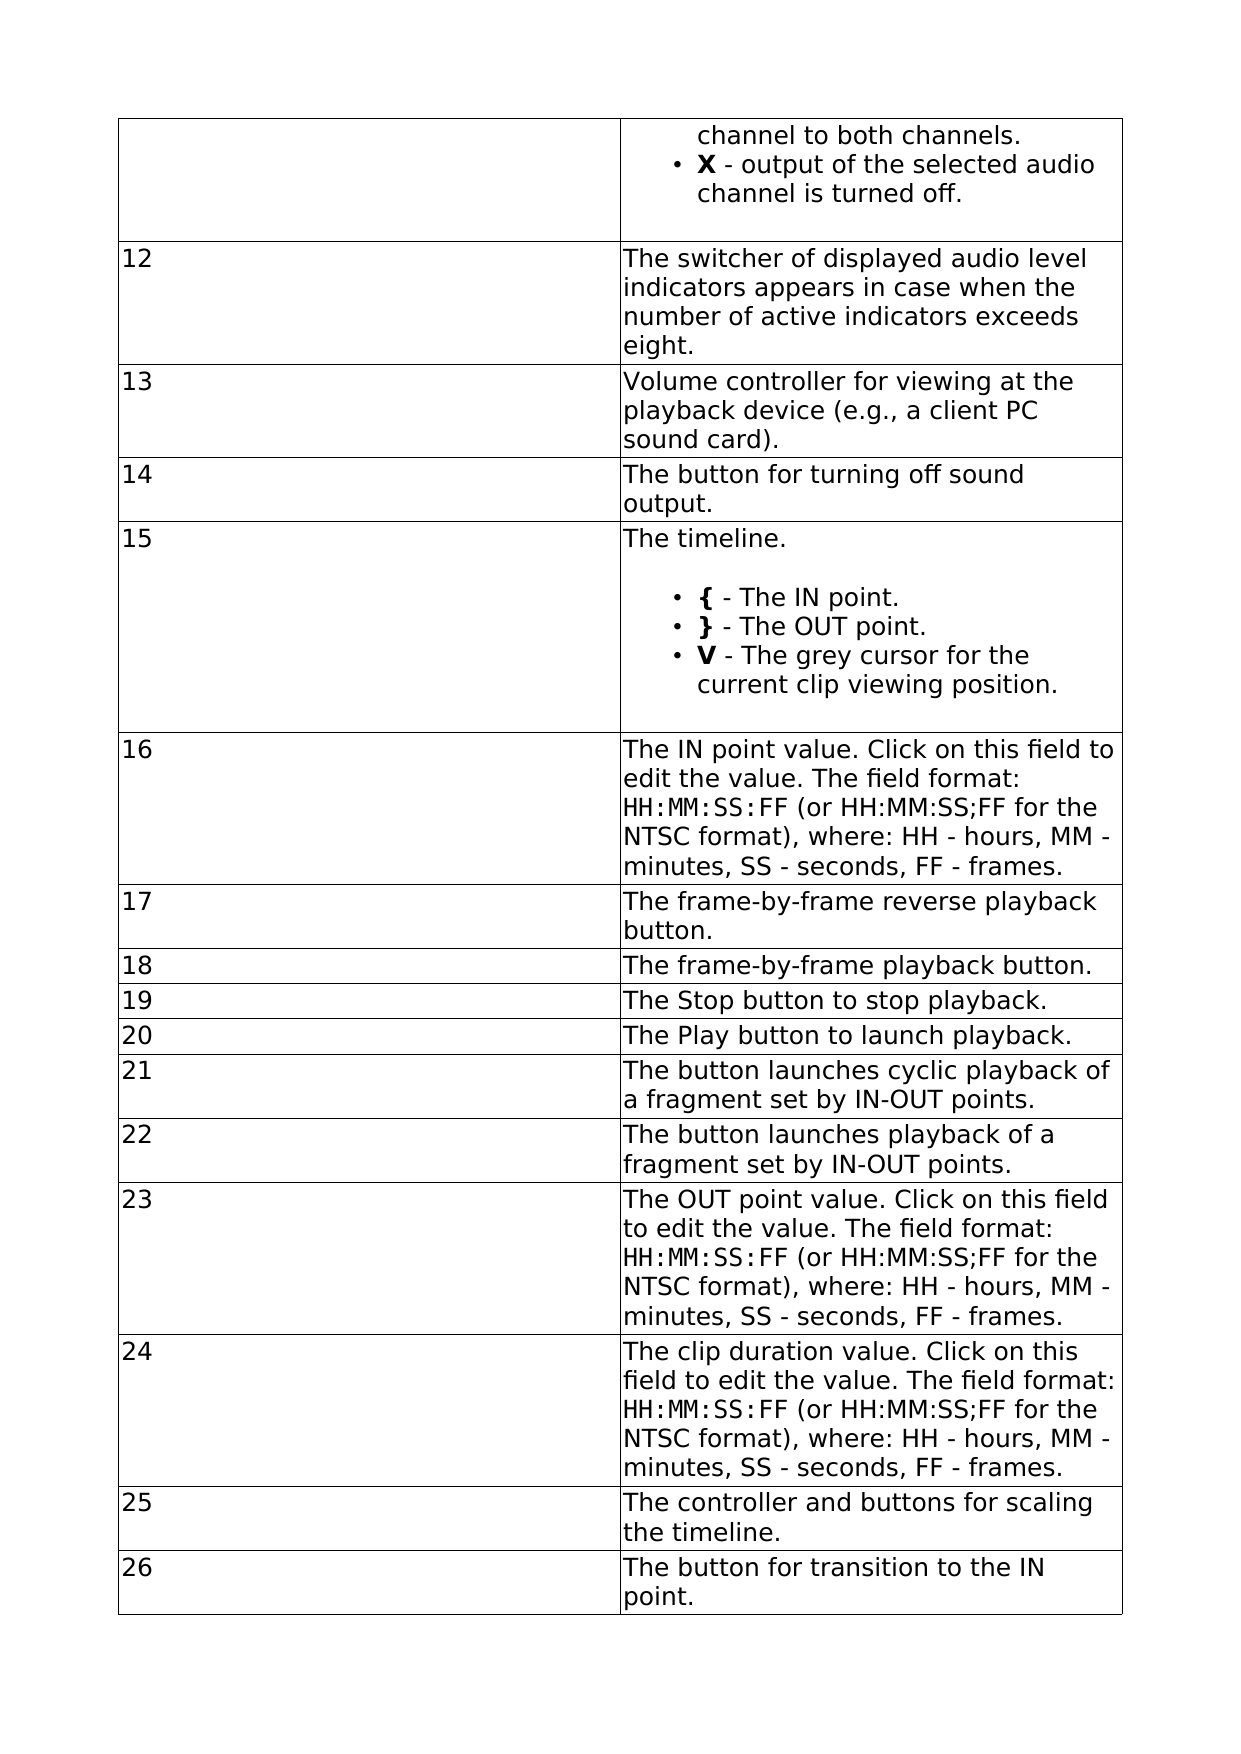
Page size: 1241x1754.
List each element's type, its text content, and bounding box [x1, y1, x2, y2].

table_cell The IN point value. Click on this field to edit the value. The field format: HH:MM:SS:FF (or HH:MM:SS;FF for the NTSC format), where: HH - hours, MM - minutes, SS - seconds, FF - frames. [621, 733, 1122, 884]
table_cell 21 [119, 1055, 620, 1118]
table_cell 16 [119, 733, 620, 884]
table_cell 24 [119, 1335, 620, 1486]
table_cell 15 [119, 522, 620, 732]
table_cell 25 [119, 1487, 620, 1550]
table_cell 26 [119, 1551, 620, 1614]
table_cell The switcher of displayed audio level indicators appears in case when the number of active indicators exceeds eight. [621, 242, 1122, 364]
table_cell 19 [119, 984, 620, 1018]
table_cell The controller and buttons for scaling the timeline. [621, 1487, 1122, 1550]
table_cell The button launches playback of a fragment set by IN-OUT points. [621, 1119, 1122, 1182]
table_cell 13 [119, 365, 620, 457]
table_cell 23 [119, 1183, 620, 1334]
table_cell 18 [119, 949, 620, 983]
table_cell 17 [119, 885, 620, 948]
table_cell The OUT point value. Click on this field to edit the value. The field format: HH:MM:SS:FF (or HH:MM:SS;FF for the NTSC format), where: HH - hours, MM - minutes, SS - seconds, FF - frames. [621, 1183, 1122, 1334]
table_cell 14 [119, 458, 620, 521]
table_cell The timeline. { - The IN point. } - The OUT point. V - The grey cursor for the current clip viewing position. [621, 522, 1122, 732]
table_cell 22 [119, 1119, 620, 1182]
table_cell The button for turning off sound output. [621, 458, 1122, 521]
table_cell The button for transition to the IN point. [621, 1551, 1122, 1614]
table_cell [119, 119, 620, 241]
table_cell channel to both channels. X - output of the selected audio channel is turned off. [621, 119, 1122, 241]
table_cell Volume controller for viewing at the playback device (e.g., a client PC sound card). [621, 365, 1122, 457]
table_cell 20 [119, 1019, 620, 1053]
table_cell 12 [119, 242, 620, 364]
table_cell The frame-by-frame playback button. [621, 949, 1122, 983]
table_cell The clip duration value. Click on this field to edit the value. The field format: HH:MM:SS:FF (or HH:MM:SS;FF for the NTSC format), where: HH - hours, MM - minutes, SS - seconds, FF - frames. [621, 1335, 1122, 1486]
table_cell The Play button to launch playback. [621, 1019, 1122, 1053]
table_cell The Stop button to stop playback. [621, 984, 1122, 1018]
table_cell The frame-by-frame reverse playback button. [621, 885, 1122, 948]
table_cell The button launches cyclic playback of a fragment set by IN-OUT points. [621, 1055, 1122, 1118]
